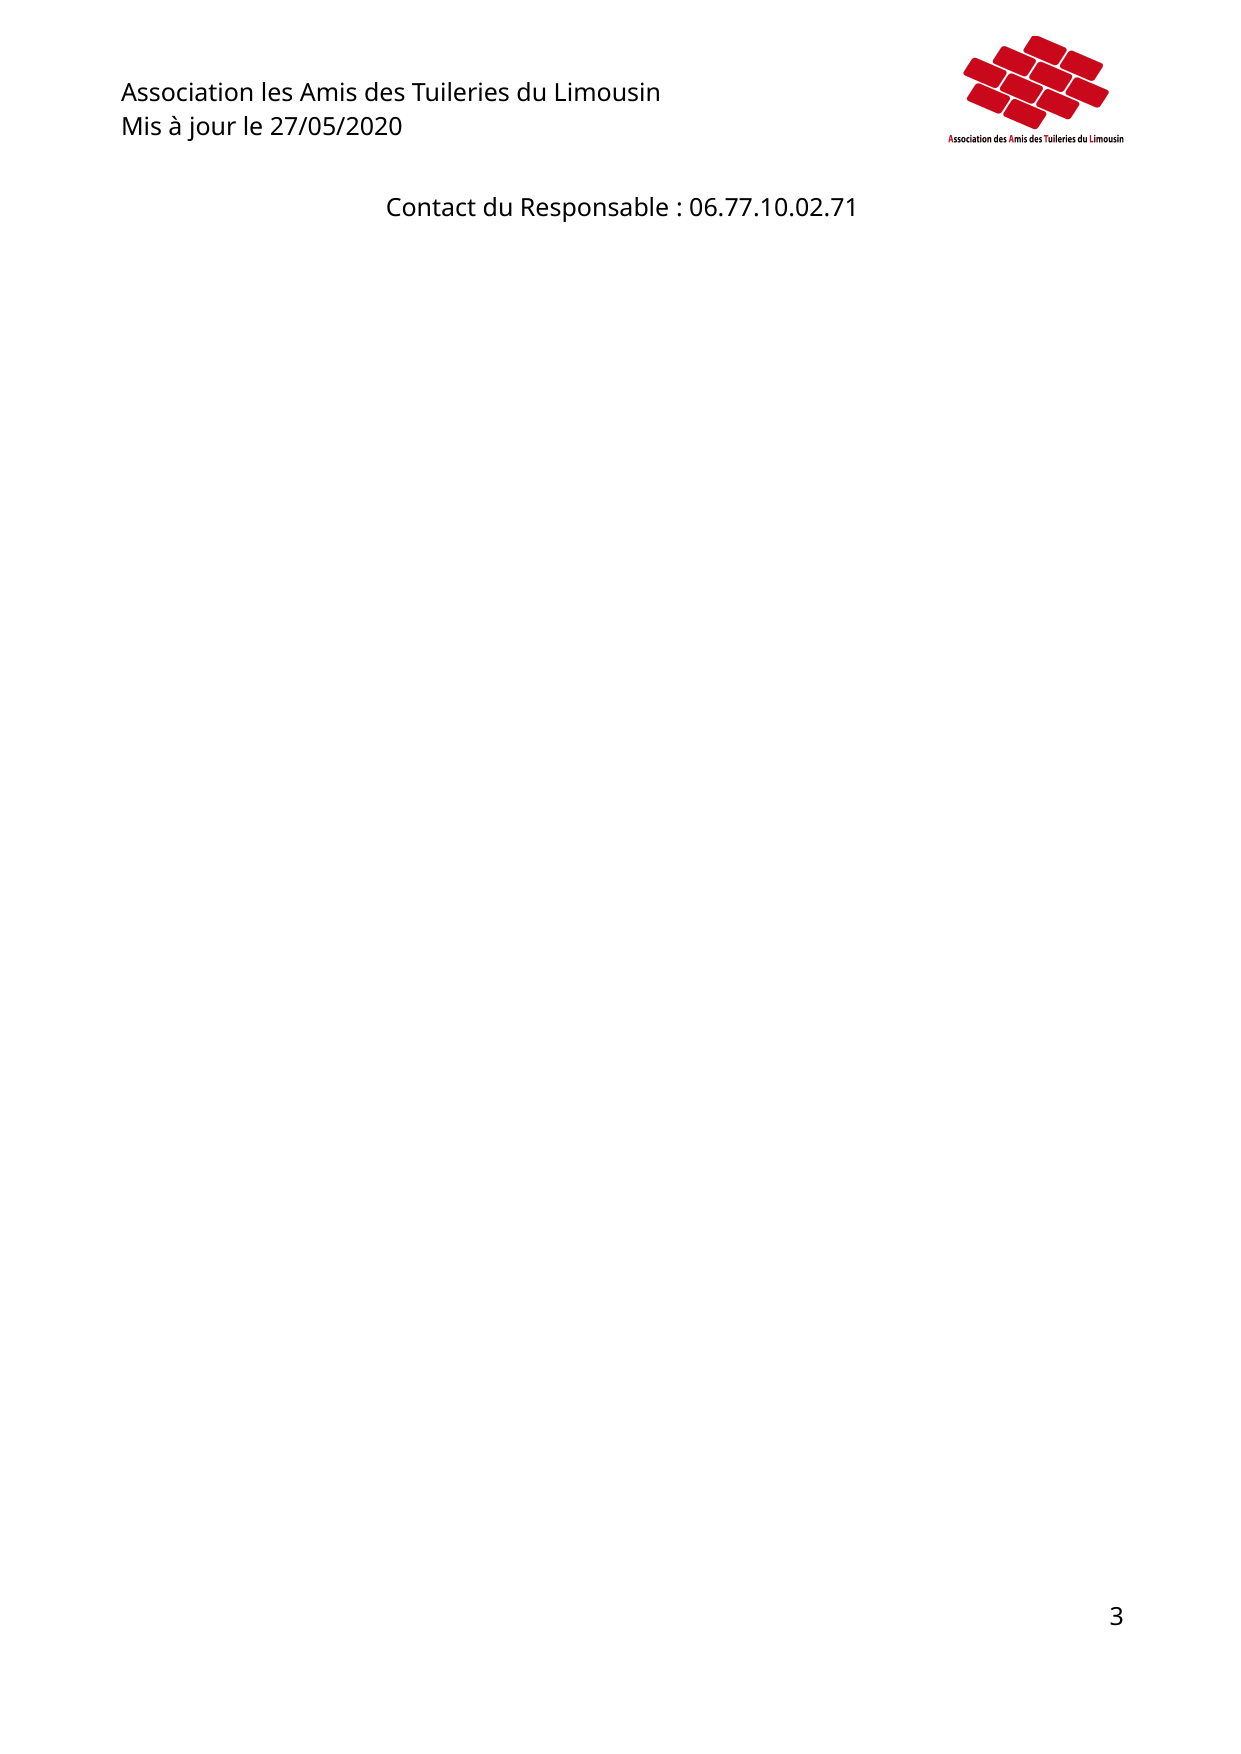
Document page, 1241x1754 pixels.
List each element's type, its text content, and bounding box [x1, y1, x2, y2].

text Contact du Responsable : 06.77.10.02.71 [121, 190, 1123, 224]
picture [948, 36, 1124, 145]
